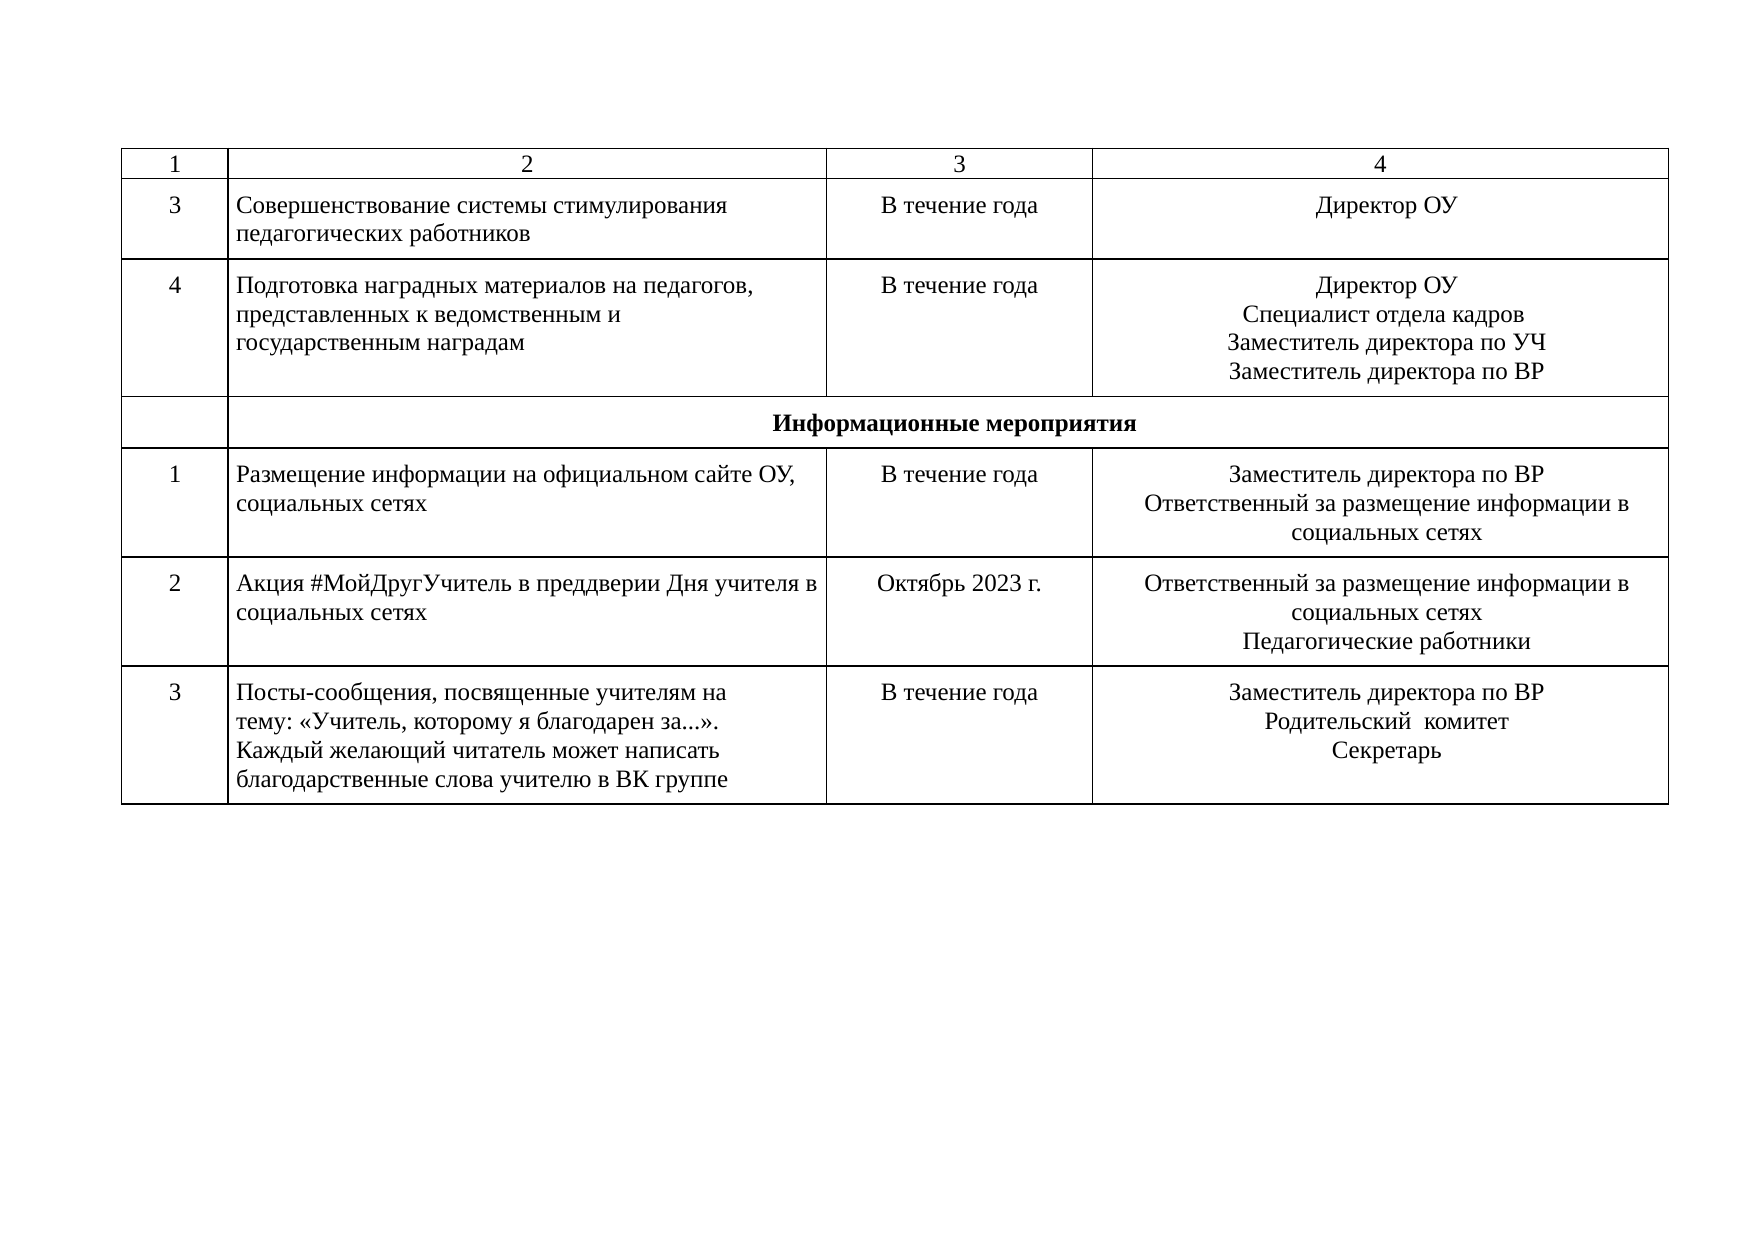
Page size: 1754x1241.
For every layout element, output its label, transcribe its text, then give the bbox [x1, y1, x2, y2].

table_cell Подготовка наградных материалов на педагогов, представленных к ведомственным и государственным наградам [229, 260, 826, 396]
table_header 1 [122, 149, 227, 177]
table_cell Директор ОУ Специалист отдела кадров Заместитель директора по УЧ Заместитель директора по ВР [1093, 260, 1668, 396]
table_cell Заместитель директора по ВР Ответственный за размещение информации в социальных сетях [1093, 449, 1668, 556]
table_cell 2 [122, 558, 227, 665]
table_cell Директор ОУ [1093, 179, 1668, 258]
table_cell В течение года [827, 449, 1092, 556]
table_cell Октябрь 2023 г. [827, 558, 1092, 665]
table_cell В течение года [827, 179, 1092, 258]
table_cell 4 [122, 260, 227, 396]
table_cell 3 [122, 667, 227, 803]
table_cell В течение года [827, 667, 1092, 803]
table_cell 1 [122, 449, 227, 556]
table_cell Акция #МойДругУчитель в преддверии Дня учителя в социальных сетях [229, 558, 826, 665]
table_header 4 [1093, 149, 1668, 177]
table_cell Информационные мероприятия [229, 397, 1668, 447]
table_header 2 [229, 149, 826, 177]
table_cell [122, 397, 227, 447]
table_cell Посты-сообщения, посвященные учителям на тему: «Учитель, которому я благодарен за...». Каждый желающий читатель может написать благодарственные слова учителю в ВК группе [229, 667, 826, 803]
table_cell В течение года [827, 260, 1092, 396]
table_cell Совершенствование системы стимулирования педагогических работников [229, 179, 826, 258]
table_cell Заместитель директора по ВР Родительский комитет Секретарь [1093, 667, 1668, 803]
table_cell 3 [122, 179, 227, 258]
table_cell Размещение информации на официальном сайте ОУ, социальных сетях [229, 449, 826, 556]
table_header 3 [827, 149, 1092, 177]
table_cell Ответственный за размещение информации в социальных сетях Педагогические работники [1093, 558, 1668, 665]
